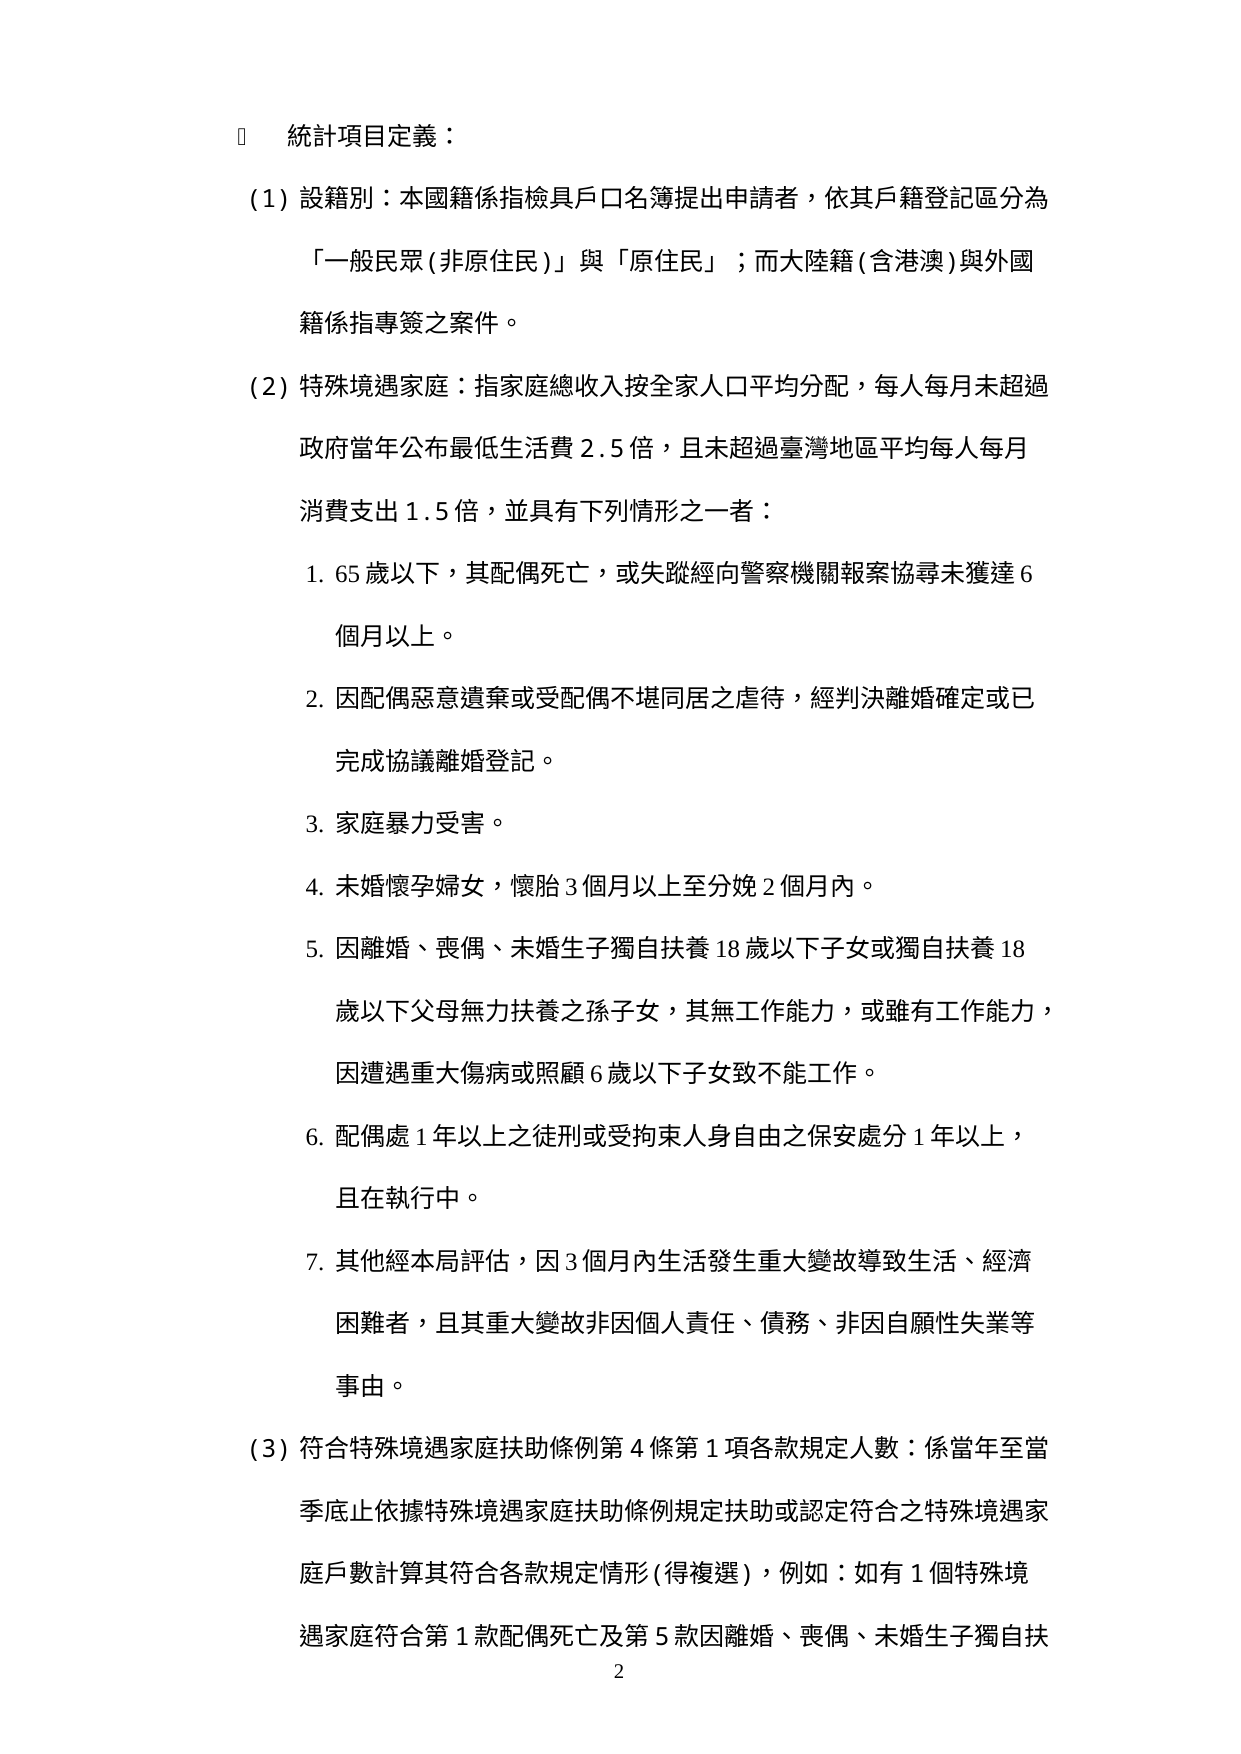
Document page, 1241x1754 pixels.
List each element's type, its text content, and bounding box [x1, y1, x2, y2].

list 特殊境遇家庭：指家庭總收入按全家人口平均分配，每人每月未超過政府當年公布最低生活費2.5倍，且未超過臺灣地區平均每人每月消費支出1.5倍，並具有下列情形之一者： [246, 343, 1050, 530]
list 統計項目定義： [237, 93, 1050, 155]
list 因配偶惡意遺棄或受配偶不堪同居之虐待，經判決離婚確定或已完成協議離婚登記。 [305, 655, 1050, 780]
list 因離婚、喪偶、未婚生子獨自扶養18歲以下子女或獨自扶養18歲以下父母無力扶養之孫子女，其無工作能力，或雖有工作能力，因遭遇重大傷病或照顧6歲以下子女致不能工作。 [305, 905, 1050, 1093]
list 其他經本局評估，因3個月內生活發生重大變故導致生活、經濟困難者，且其重大變故非因個人責任、債務、非因自願性失業等事由。 [305, 1218, 1050, 1405]
list 符合特殊境遇家庭扶助條例第4條第1項各款規定人數：係當年至當季底止依據特殊境遇家庭扶助條例規定扶助或認定符合之特殊境遇家庭戶數計算其符合各款規定情形(得複選)，例如：如有1個特殊境遇家庭符合第1款配偶死亡及第5款因離婚、喪偶、未婚生子獨自扶 [246, 1405, 1050, 1655]
list 65歲以下，其配偶死亡，或失蹤經向警察機關報案協尋未獲達6個月以上。 [305, 530, 1050, 655]
list 家庭暴力受害。 [305, 780, 1050, 843]
list 設籍別：本國籍係指檢具戶口名簿提出申請者，依其戶籍登記區分為「一般民眾(非原住民)」與「原住民」；而大陸籍(含港澳)與外國籍係指專簽之案件。 [246, 155, 1050, 343]
list 配偶處1年以上之徒刑或受拘束人身自由之保安處分1年以上，且在執行中。 [305, 1093, 1050, 1218]
list 未婚懷孕婦女，懷胎3個月以上至分娩2個月內。 [305, 843, 1050, 905]
